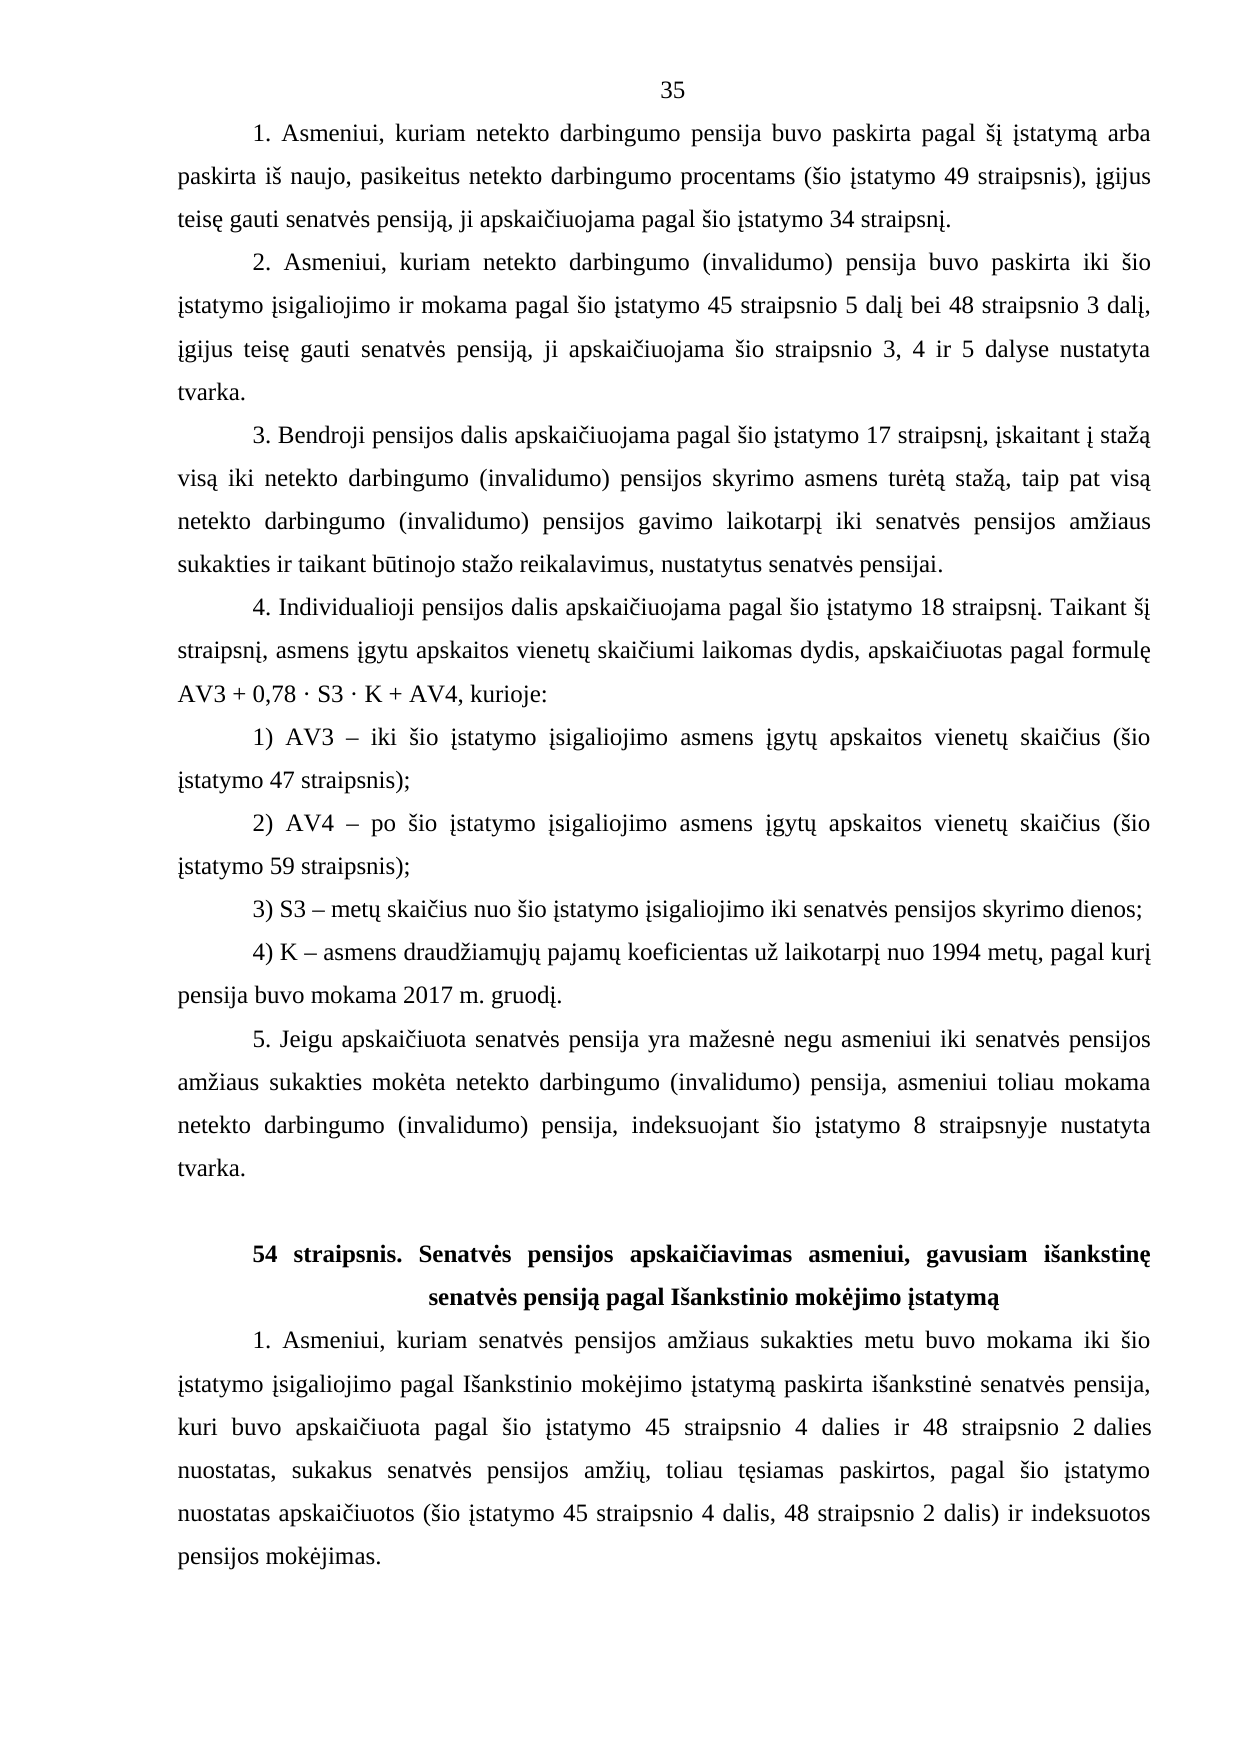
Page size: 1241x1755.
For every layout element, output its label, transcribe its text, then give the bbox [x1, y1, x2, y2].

text 4) K – asmens draudžiamųjų pajamų koeficientas už laikotarpį nuo 1994 metų, pagal kurį pensija buvo mokama 2017 m. gruodį. [177, 937, 1152, 1009]
text 1. Asmeniui, kuriam senatvės pensijos amžiaus sukakties metu buvo mokama iki šio įstatymo įsigaliojimo pagal Išankstinio mokėjimo įstatymą paskirta išankstinė senatvės pensija, kuri buvo apskaičiuota pagal šio įstatymo 45 straipsnio 4 dalies ir 48 straipsnio 2 dalies nuostatas, sukakus senatvės pensijos amžių, toliau tęsiamas paskirtos, pagal šio įstatymo nuostatas apskaičiuotos (šio įstatymo 45 straipsnio 4 dalis, 48 straipsnio 2 dalis) ir indeksuotos pensijos mokėjimas. [177, 1326, 1152, 1570]
text 1) AV3 – iki šio įstatymo įsigaliojimo asmens įgytų apskaitos vienetų skaičius (šio įstatymo 47 straipsnis); [177, 722, 1152, 794]
text 2. Asmeniui, kuriam netekto darbingumo (invalidumo) pensija buvo paskirta iki šio įstatymo įsigaliojimo ir mokama pagal šio įstatymo 45 straipsnio 5 dalį bei 48 straipsnio 3 dalį, įgijus teisę gauti senatvės pensiją, ji apskaičiuojama šio straipsnio 3, 4 ir 5 dalyse nustatyta tvarka. [177, 247, 1152, 406]
text 2) AV4 – po šio įstatymo įsigaliojimo asmens įgytų apskaitos vienetų skaičius (šio įstatymo 59 straipsnis); [177, 808, 1152, 880]
text 3) S3 – metų skaičius nuo šio įstatymo įsigaliojimo iki senatvės pensijos skyrimo dienos; [177, 894, 1152, 923]
text 3. Bendroji pensijos dalis apskaičiuojama pagal šio įstatymo 17 straipsnį, įskaitant į stažą visą iki netekto darbingumo (invalidumo) pensijos skyrimo asmens turėtą stažą, taip pat visą netekto darbingumo (invalidumo) pensijos gavimo laikotarpį iki senatvės pensijos amžiaus sukakties ir taikant būtinojo stažo reikalavimus, nustatytus senatvės pensijai. [177, 420, 1152, 578]
text 54 straipsnis. Senatvės pensijos apskaičiavimas asmeniui, gavusiam išankstinę senatvės pensiją pagal Išankstinio mokėjimo įstatymą [252, 1239, 1152, 1311]
text 5. Jeigu apskaičiuota senatvės pensija yra mažesnė negu asmeniui iki senatvės pensijos amžiaus sukakties mokėta netekto darbingumo (invalidumo) pensija, asmeniui toliau mokama netekto darbingumo (invalidumo) pensija, indeksuojant šio įstatymo 8 straipsnyje nustatyta tvarka. [177, 1024, 1152, 1182]
text 1. Asmeniui, kuriam netekto darbingumo pensija buvo paskirta pagal šį įstatymą arba paskirta iš naujo, pasikeitus netekto darbingumo procentams (šio įstatymo 49 straipsnis), įgijus teisę gauti senatvės pensiją, ji apskaičiuojama pagal šio įstatymo 34 straipsnį. [177, 118, 1152, 233]
text 4. Individualioji pensijos dalis apskaičiuojama pagal šio įstatymo 18 straipsnį. Taikant šį straipsnį, asmens įgytu apskaitos vienetų skaičiumi laikomas dydis, apskaičiuotas pagal formulę AV3 + 0,78 · S3 · K + AV4, kurioje: [177, 592, 1152, 707]
